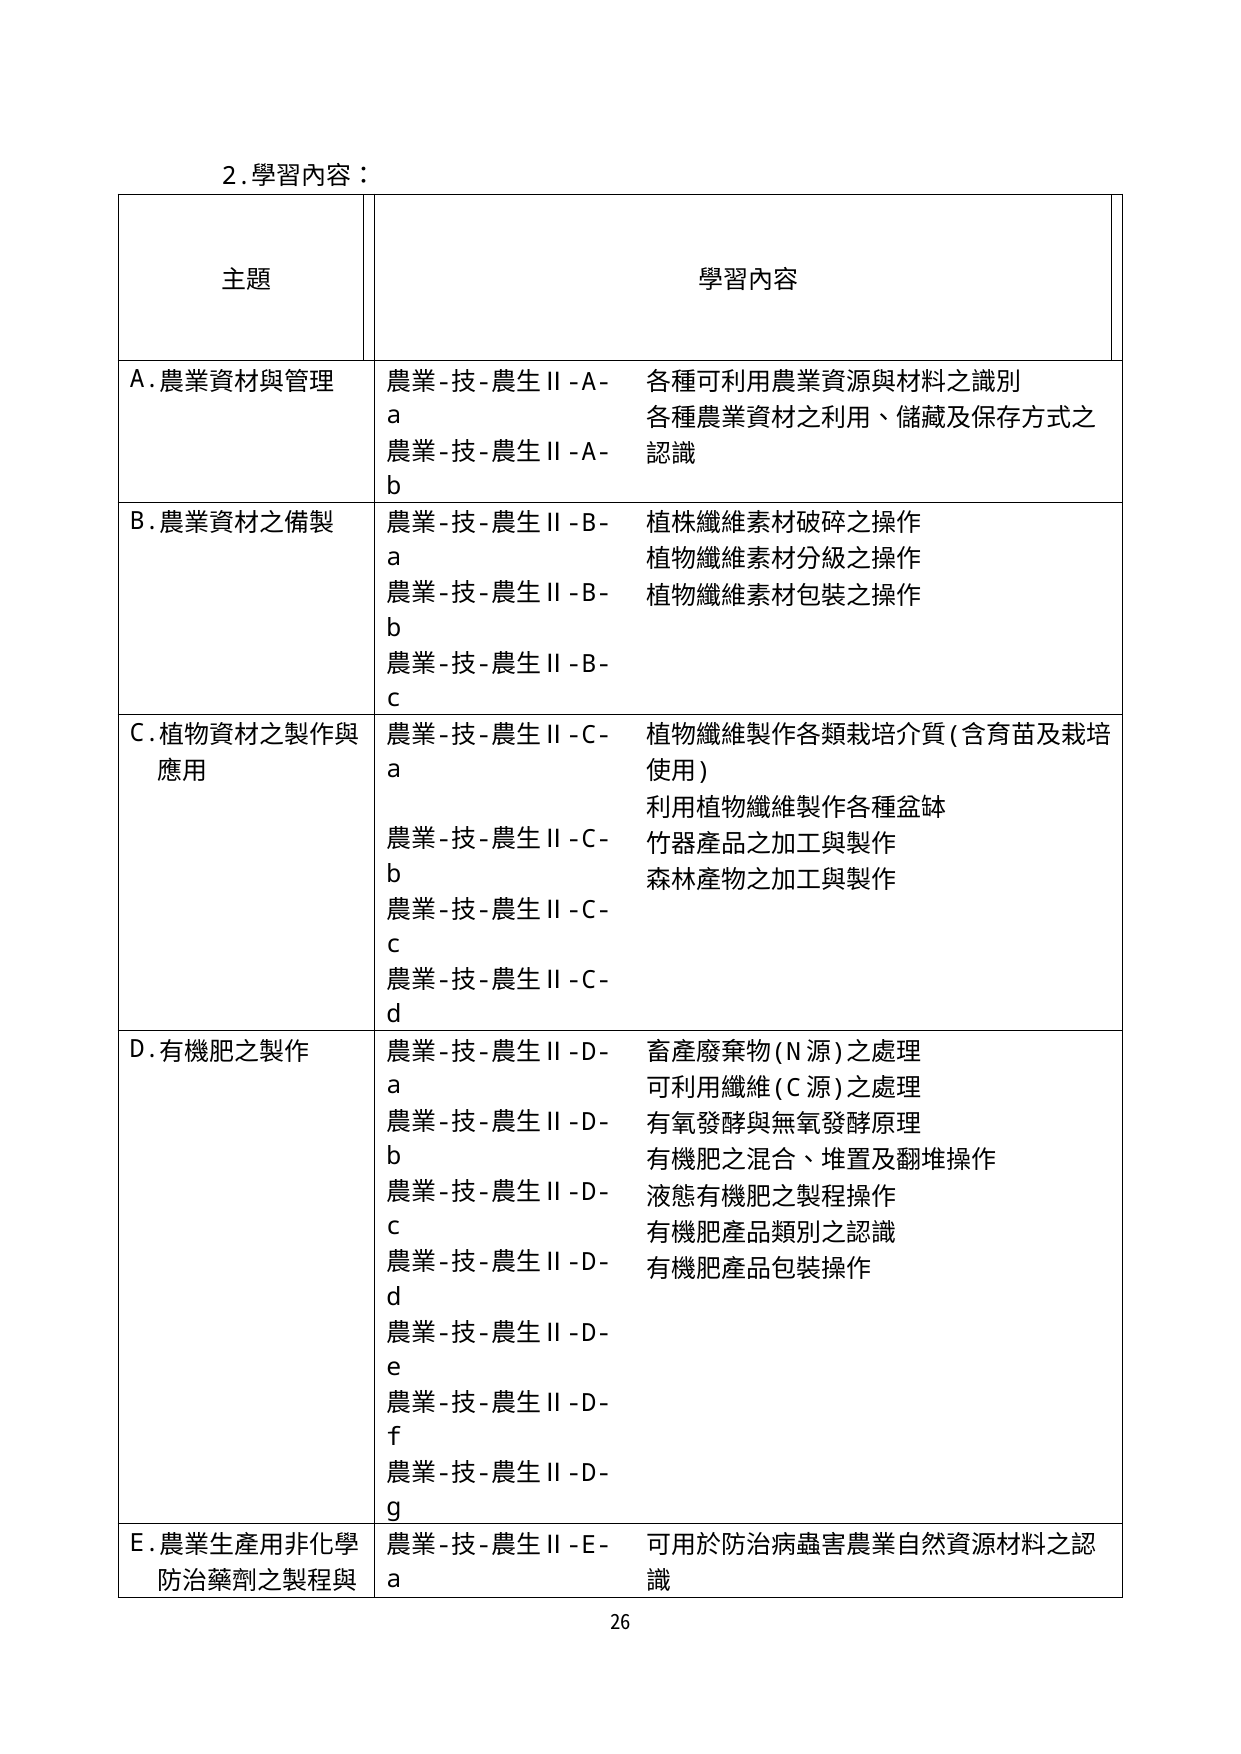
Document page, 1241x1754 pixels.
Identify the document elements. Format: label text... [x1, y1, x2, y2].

text 2.學習內容： [221, 148, 1122, 193]
table_cell B.農業資材之備製 [119, 503, 374, 713]
table_cell 農業-技-農生Ⅱ-E-a [375, 1524, 634, 1597]
table_cell 農業-技-農生Ⅱ-A-a 農業-技-農生Ⅱ-A-b [375, 361, 634, 502]
table_header 學習內容 [375, 195, 1111, 360]
table_cell 農業-技-農生Ⅱ-C-a 農業-技-農生Ⅱ-C-b 農業-技-農生Ⅱ-C-c 農業-技-農生Ⅱ-C-d [375, 715, 634, 1030]
table_cell D.有機肥之製作 [119, 1031, 374, 1523]
table_header 主題 [119, 195, 363, 360]
table_cell C.植物資材之製作與應用 [119, 715, 374, 1030]
table_header [364, 195, 374, 360]
table_cell A.農業資材與管理 [119, 361, 374, 502]
table_cell 各種可利用農業資源與材料之識別 各種農業資材之利用、儲藏及保存方式之認識 [635, 361, 1122, 502]
table_cell E.農業生產用非化學防治藥劑之製程與 [119, 1524, 374, 1597]
table_header [1112, 195, 1122, 360]
table_cell 植株纖維素材破碎之操作 植物纖維素材分級之操作 植物纖維素材包裝之操作 [635, 503, 1122, 713]
table_cell 畜產廢棄物(N源)之處理 可利用纖維(C源)之處理 有氧發酵與無氧發酵原理 有機肥之混合、堆置及翻堆操作 液態有機肥之製程操作 有機肥產品類別之認識 有機肥產品包裝操作 [635, 1031, 1122, 1523]
table_cell 農業-技-農生Ⅱ-B-a 農業-技-農生Ⅱ-B-b 農業-技-農生Ⅱ-B-c [375, 503, 634, 713]
table_cell 植物纖維製作各類栽培介質(含育苗及栽培使用) 利用植物纖維製作各種盆缽 竹器產品之加工與製作 森林產物之加工與製作 [635, 715, 1122, 1030]
table_cell 農業-技-農生Ⅱ-D-a 農業-技-農生Ⅱ-D-b 農業-技-農生Ⅱ-D-c 農業-技-農生Ⅱ-D-d 農業-技-農生Ⅱ-D-e 農業-技-農生Ⅱ-D-f 農業-技-農生Ⅱ-D-g [375, 1031, 634, 1523]
table_cell 可用於防治病蟲害農業自然資源材料之認識 [635, 1524, 1122, 1597]
